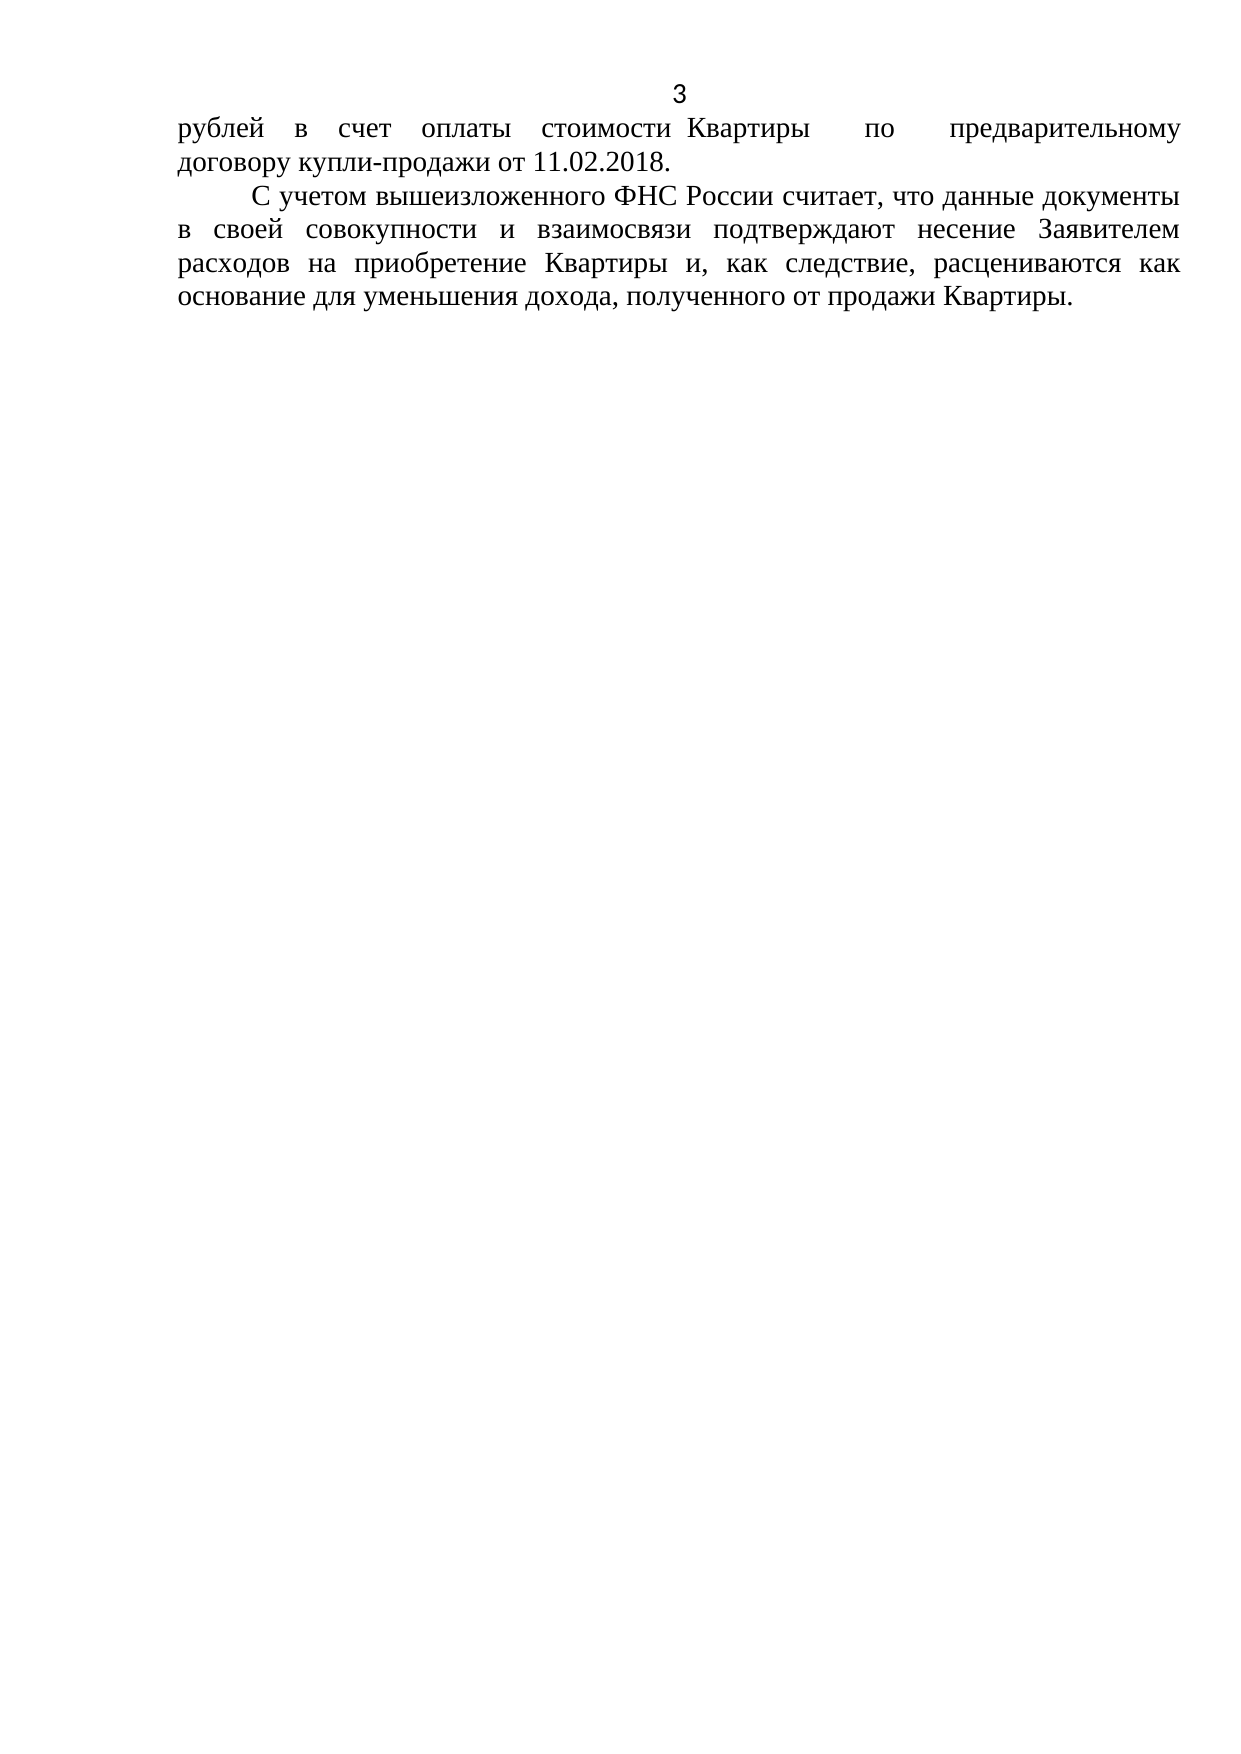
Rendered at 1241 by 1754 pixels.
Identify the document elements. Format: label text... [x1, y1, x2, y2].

text С учетом вышеизложенного ФНС России считает, что данные документы в своей совокупности и взаимосвязи подтверждают несение Заявителем расходов на приобретение Квартиры и, как следствие, расцениваются как основание для уменьшения дохода, полученного от продажи Квартиры. [177, 178, 1181, 312]
text рублей в счет оплаты стоимости Квартиры по предварительному договору купли-продажи от 11.02.2018. [177, 111, 1181, 178]
